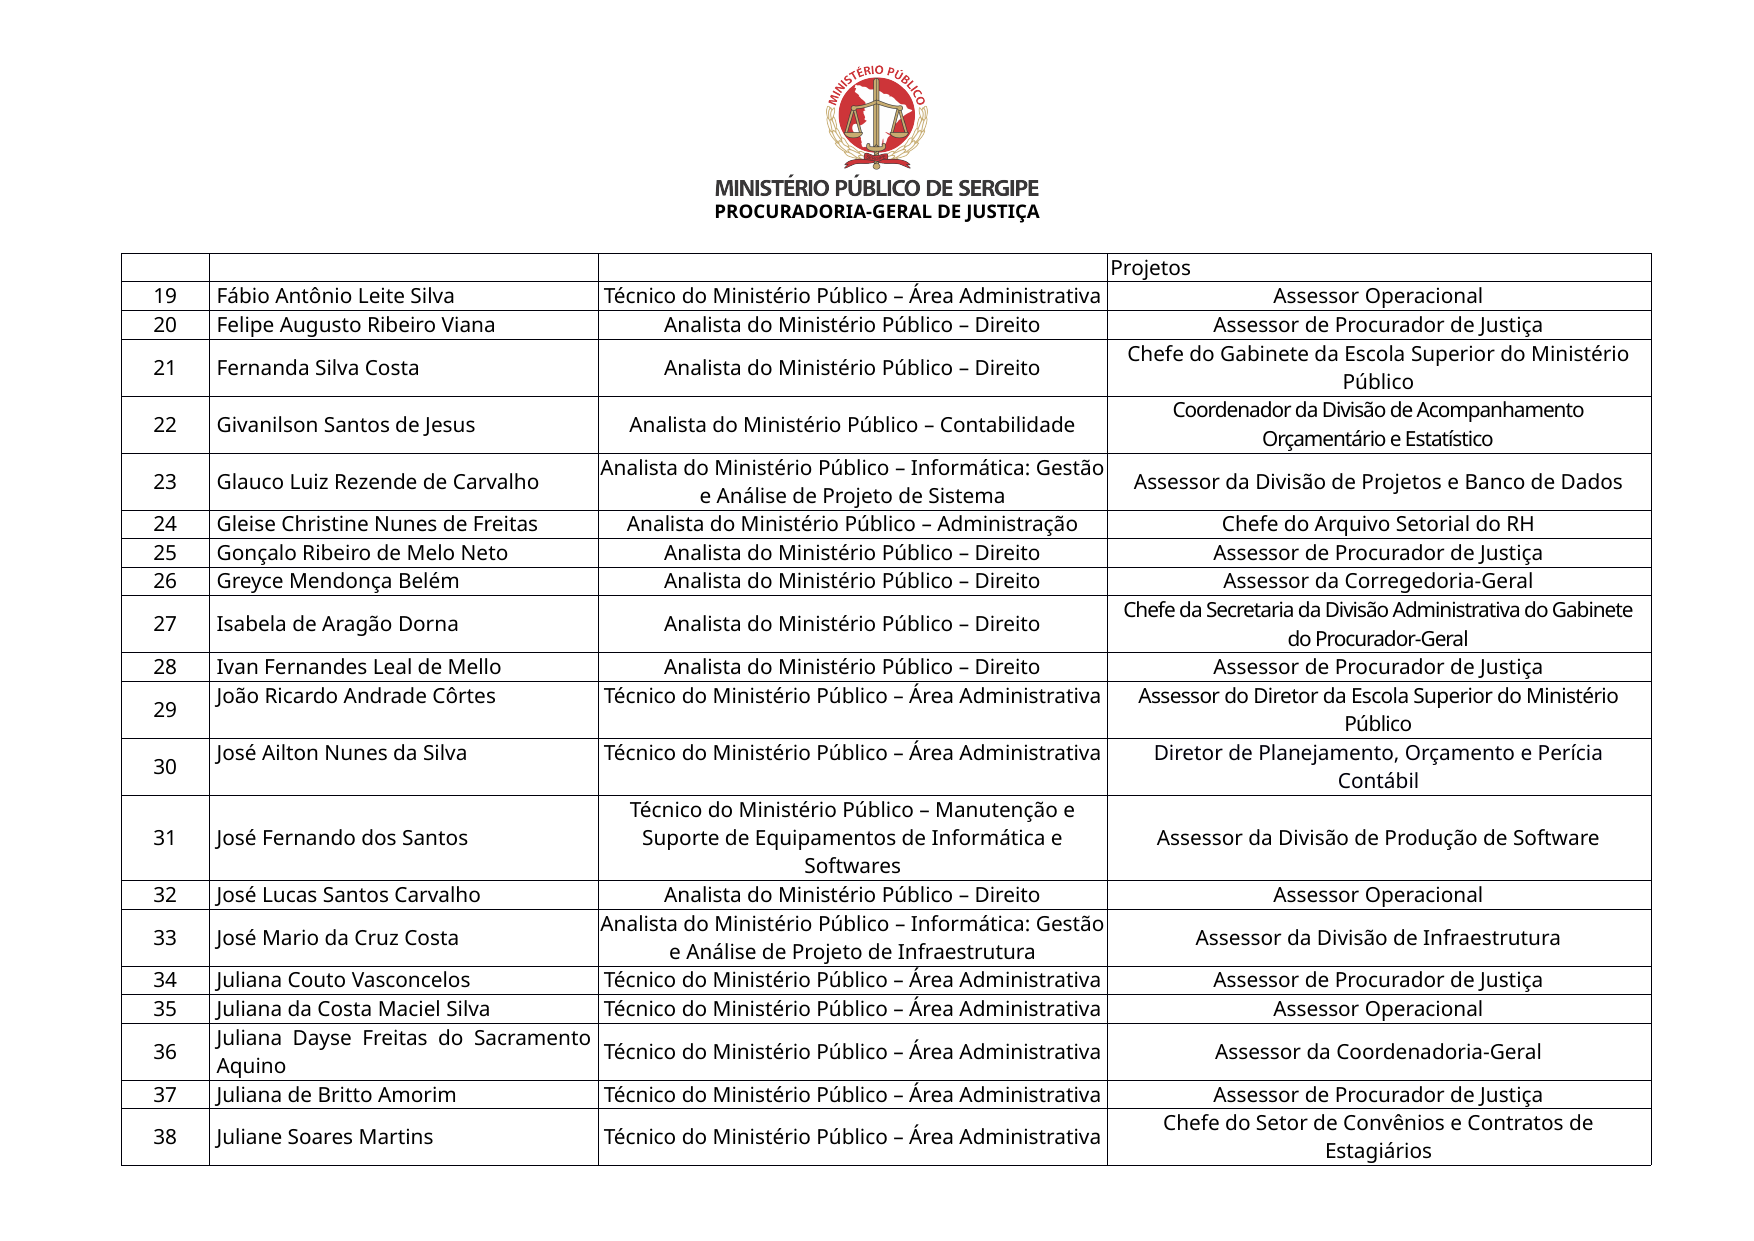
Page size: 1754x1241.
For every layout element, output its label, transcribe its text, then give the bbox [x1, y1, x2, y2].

table_cell 29 [122, 682, 209, 738]
table_cell [210, 254, 598, 281]
table_cell Analista do Ministério Público – Informática: Gestão e Análise de Projeto de Infraestrutura [599, 910, 1107, 966]
table_cell Analista do Ministério Público – Direito [599, 568, 1107, 595]
table_cell Fernanda Silva Costa [210, 340, 598, 396]
table_cell 19 [122, 282, 209, 310]
table_cell Assessor de Procurador de Justiça [1108, 653, 1651, 681]
table_cell Assessor de Procurador de Justiça [1108, 311, 1651, 338]
table_cell 28 [122, 653, 209, 681]
table_cell Assessor da Divisão de Projetos e Banco de Dados [1108, 454, 1651, 509]
table_cell Analista do Ministério Público – Direito [599, 881, 1107, 908]
table_cell João Ricardo Andrade Côrtes [210, 682, 598, 738]
table_cell 33 [122, 910, 209, 966]
table_cell Chefe do Setor de Convênios e Contratos de Estagiários [1108, 1109, 1651, 1165]
table_cell Analista do Ministério Público – Contabilidade [599, 397, 1107, 452]
table_cell Assessor de Procurador de Justiça [1108, 1081, 1651, 1108]
table_cell 32 [122, 881, 209, 908]
table_cell Isabela de Aragão Dorna [210, 596, 598, 652]
table_cell Gleise Christine Nunes de Freitas [210, 511, 598, 538]
table_cell Analista do Ministério Público – Direito [599, 340, 1107, 396]
table_cell Técnico do Ministério Público – Área Administrativa [599, 282, 1107, 310]
table_cell 21 [122, 340, 209, 396]
table_cell Analista do Ministério Público – Direito [599, 539, 1107, 567]
table_cell 35 [122, 995, 209, 1023]
table_cell Glauco Luiz Rezende de Carvalho [210, 454, 598, 509]
table_cell Analista do Ministério Público – Informática: Gestão e Análise de Projeto de Sistema [599, 454, 1107, 509]
table_cell 27 [122, 596, 209, 652]
table_cell Técnico do Ministério Público – Área Administrativa [599, 1081, 1107, 1108]
table_cell Juliana da Costa Maciel Silva [210, 995, 598, 1023]
table_cell Técnico do Ministério Público – Área Administrativa [599, 1024, 1107, 1079]
table_cell Givanilson Santos de Jesus [210, 397, 598, 452]
table_cell Assessor da Coordenadoria-Geral [1108, 1024, 1651, 1079]
table_cell 36 [122, 1024, 209, 1079]
table_cell Fábio Antônio Leite Silva [210, 282, 598, 310]
table_cell 34 [122, 967, 209, 994]
table_cell Analista do Ministério Público – Direito [599, 596, 1107, 652]
table_cell 23 [122, 454, 209, 509]
table_cell 31 [122, 796, 209, 880]
table_cell 20 [122, 311, 209, 338]
table_cell Técnico do Ministério Público – Área Administrativa [599, 739, 1107, 794]
table_cell 30 [122, 739, 209, 794]
table_cell Técnico do Ministério Público – Área Administrativa [599, 995, 1107, 1023]
table_cell José Fernando dos Santos [210, 796, 598, 880]
table_cell Assessor de Procurador de Justiça [1108, 967, 1651, 994]
table_cell Técnico do Ministério Público – Área Administrativa [599, 682, 1107, 738]
table_cell Juliana de Britto Amorim [210, 1081, 598, 1108]
table_cell Assessor Operacional [1108, 881, 1651, 908]
table_cell José Mario da Cruz Costa [210, 910, 598, 966]
table_cell 26 [122, 568, 209, 595]
table_cell Analista do Ministério Público – Direito [599, 311, 1107, 338]
table_cell Assessor Operacional [1108, 282, 1651, 310]
table_cell José Lucas Santos Carvalho [210, 881, 598, 908]
table_cell Assessor Operacional [1108, 995, 1651, 1023]
table_cell Assessor da Divisão de Produção de Software [1108, 796, 1651, 880]
table_cell Coordenador da Divisão de Acompanhamento Orçamentário e Estatístico [1108, 397, 1651, 452]
table_cell Chefe do Gabinete da Escola Superior do Ministério Público [1108, 340, 1651, 396]
table_cell Analista do Ministério Público – Administração [599, 511, 1107, 538]
table_cell Juliana Dayse Freitas do Sacramento Aquino [210, 1024, 598, 1079]
table_cell 38 [122, 1109, 209, 1165]
table_cell Felipe Augusto Ribeiro Viana [210, 311, 598, 338]
picture [715, 65, 1039, 199]
table_cell Gonçalo Ribeiro de Melo Neto [210, 539, 598, 567]
table_cell [599, 254, 1107, 281]
table_cell Assessor da Corregedoria-Geral [1108, 568, 1651, 595]
table_cell Projetos [1108, 254, 1651, 281]
table_cell José Ailton Nunes da Silva [210, 739, 598, 794]
table_cell Assessor de Procurador de Justiça [1108, 539, 1651, 567]
table_cell Greyce Mendonça Belém [210, 568, 598, 595]
table_cell 37 [122, 1081, 209, 1108]
table_cell 24 [122, 511, 209, 538]
table_cell 25 [122, 539, 209, 567]
table_cell Técnico do Ministério Público – Manutenção e Suporte de Equipamentos de Informática e Softwares [599, 796, 1107, 880]
table_cell Analista do Ministério Público – Direito [599, 653, 1107, 681]
table_cell 22 [122, 397, 209, 452]
table_cell Chefe da Secretaria da Divisão Administrativa do Gabinete do Procurador-Geral [1108, 596, 1651, 652]
table_cell Assessor da Divisão de Infraestrutura [1108, 910, 1651, 966]
table_cell Juliane Soares Martins [210, 1109, 598, 1165]
table_cell [122, 254, 209, 281]
table_cell Ivan Fernandes Leal de Mello [210, 653, 598, 681]
table_cell Juliana Couto Vasconcelos [210, 967, 598, 994]
table_cell Diretor de Planejamento, Orçamento e Perícia Contábil [1108, 739, 1651, 794]
table_cell Técnico do Ministério Público – Área Administrativa [599, 1109, 1107, 1165]
table_cell Técnico do Ministério Público – Área Administrativa [599, 967, 1107, 994]
table_cell Assessor do Diretor da Escola Superior do Ministério Público [1108, 682, 1651, 738]
table_cell Chefe do Arquivo Setorial do RH [1108, 511, 1651, 538]
